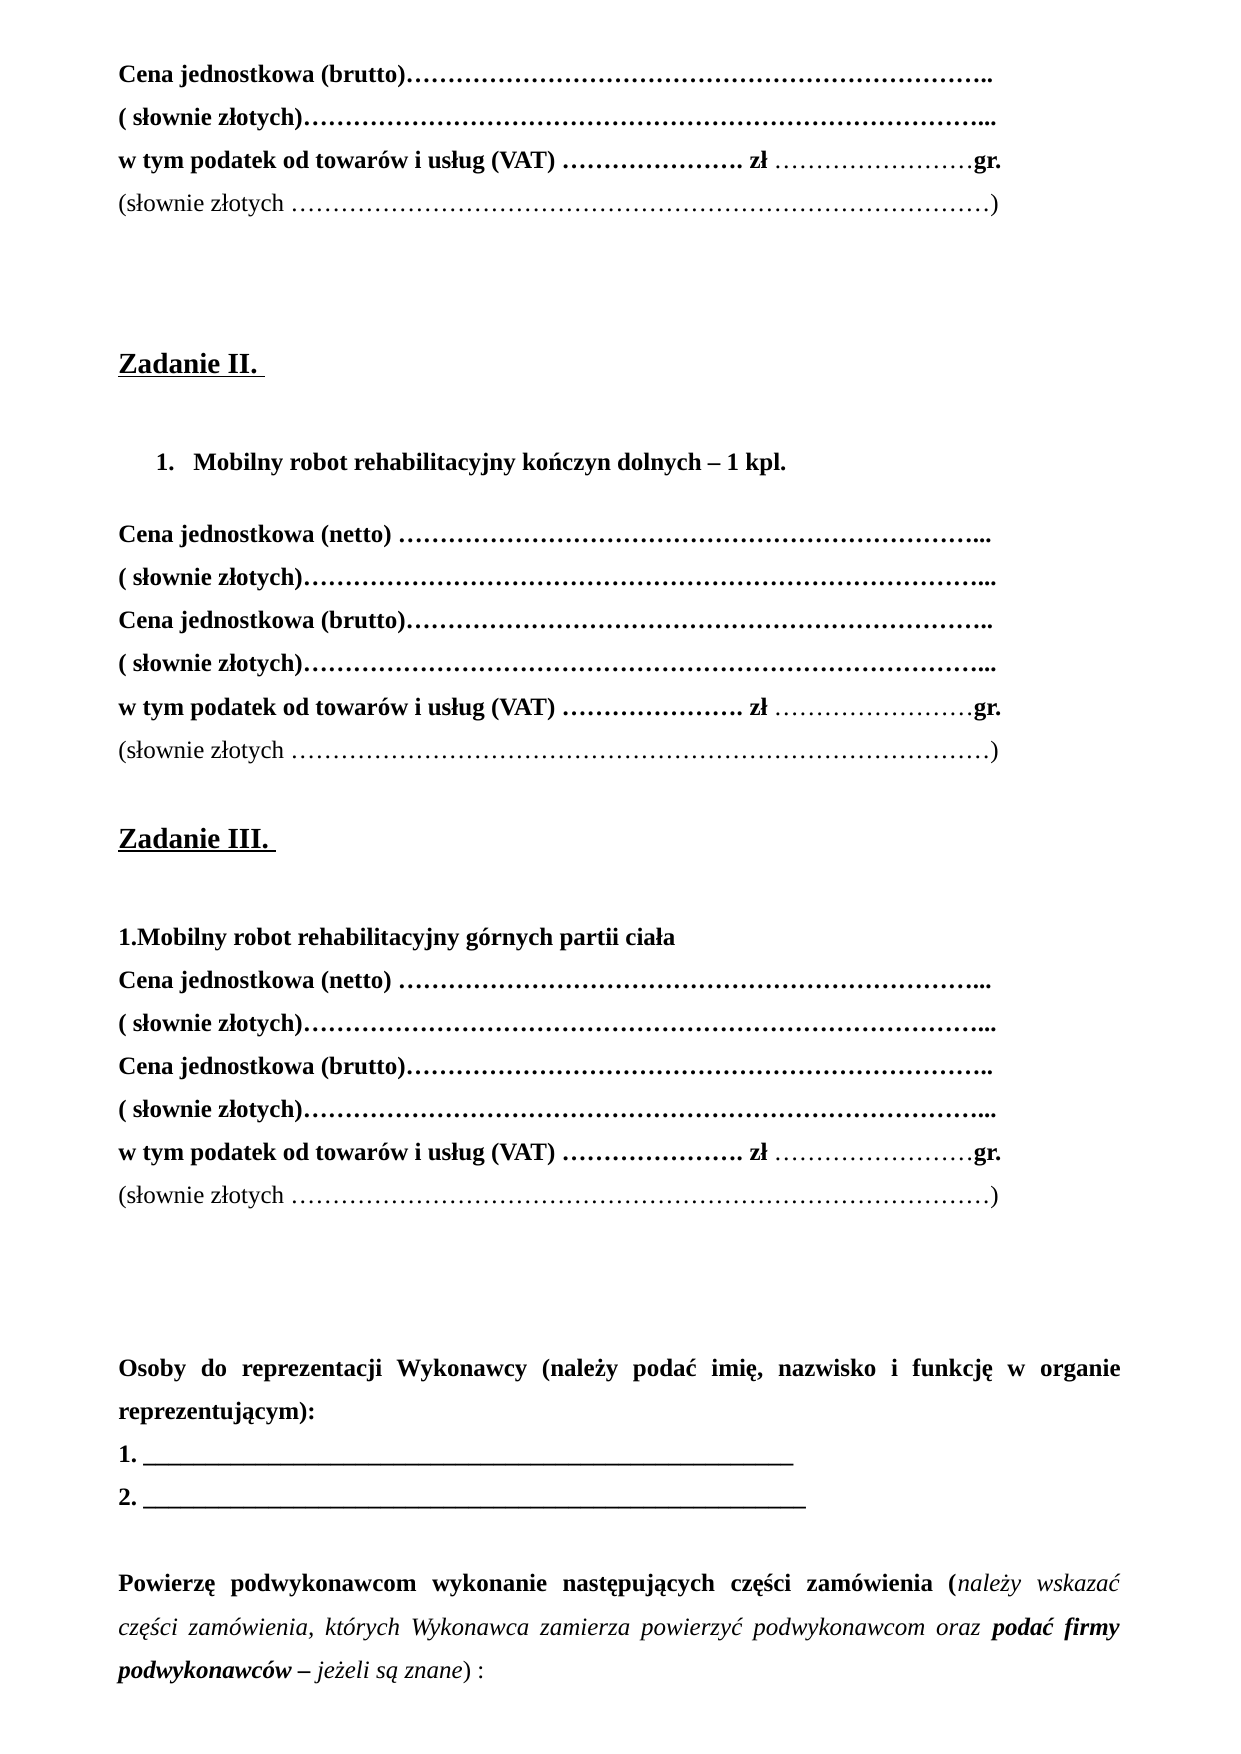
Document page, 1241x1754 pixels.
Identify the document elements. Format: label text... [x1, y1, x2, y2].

text 1.Mobilny robot rehabilitacyjny górnych partii ciała [118, 922, 1122, 950]
text 2. _____________________________________________________ [118, 1482, 1122, 1511]
text Cena jednostkowa (brutto)…………………………………………………………….. ( słownie złotych)………………………………………………………………………... [118, 605, 1122, 677]
text Osoby do reprezentacji Wykonawcy (należy podać imię, nazwisko i funkcję w organie reprezentującym): [118, 1353, 1122, 1425]
text w tym podatek od towarów i usług (VAT) …………………. zł ……………………gr. [118, 1137, 1122, 1166]
text w tym podatek od towarów i usług (VAT) …………………. zł ……………………gr. [118, 145, 1122, 174]
text Zadanie III. [118, 821, 1122, 854]
text ( słownie złotych)………………………………………………………………………... [118, 1008, 1122, 1037]
text Cena jednostkowa (netto) ……………………………………………………………... [118, 965, 1122, 993]
text (słownie złotych …………………………………………………………………………) [118, 735, 1122, 763]
text Zadanie II. [118, 347, 1122, 380]
text ( słownie złotych)………………………………………………………………………... [118, 562, 1122, 591]
text Cena jednostkowa (brutto)…………………………………………………………….. ( słownie złotych)………………………………………………………………………... [118, 1051, 1122, 1123]
text w tym podatek od towarów i usług (VAT) …………………. zł ……………………gr. [118, 692, 1122, 720]
text Powierzę podwykonawcom wykonanie następujących części zamówienia (należy wskazać części zamówienia, których Wykonawca zamierza powierzyć podwykonawcom oraz podać firmy podwykonawców – jeżeli są znane) : [118, 1568, 1122, 1683]
text (słownie złotych …………………………………………………………………………) [118, 188, 1122, 217]
text 1. ____________________________________________________ [118, 1439, 1122, 1468]
list Mobilny robot rehabilitacyjny kończyn dolnych – 1 kpl. [156, 447, 1122, 476]
text (słownie złotych …………………………………………………………………………) [118, 1180, 1122, 1209]
text Cena jednostkowa (brutto)…………………………………………………………….. ( słownie złotych)………………………………………………………………………... [118, 59, 1122, 131]
text Cena jednostkowa (netto) ……………………………………………………………... [118, 519, 1122, 548]
